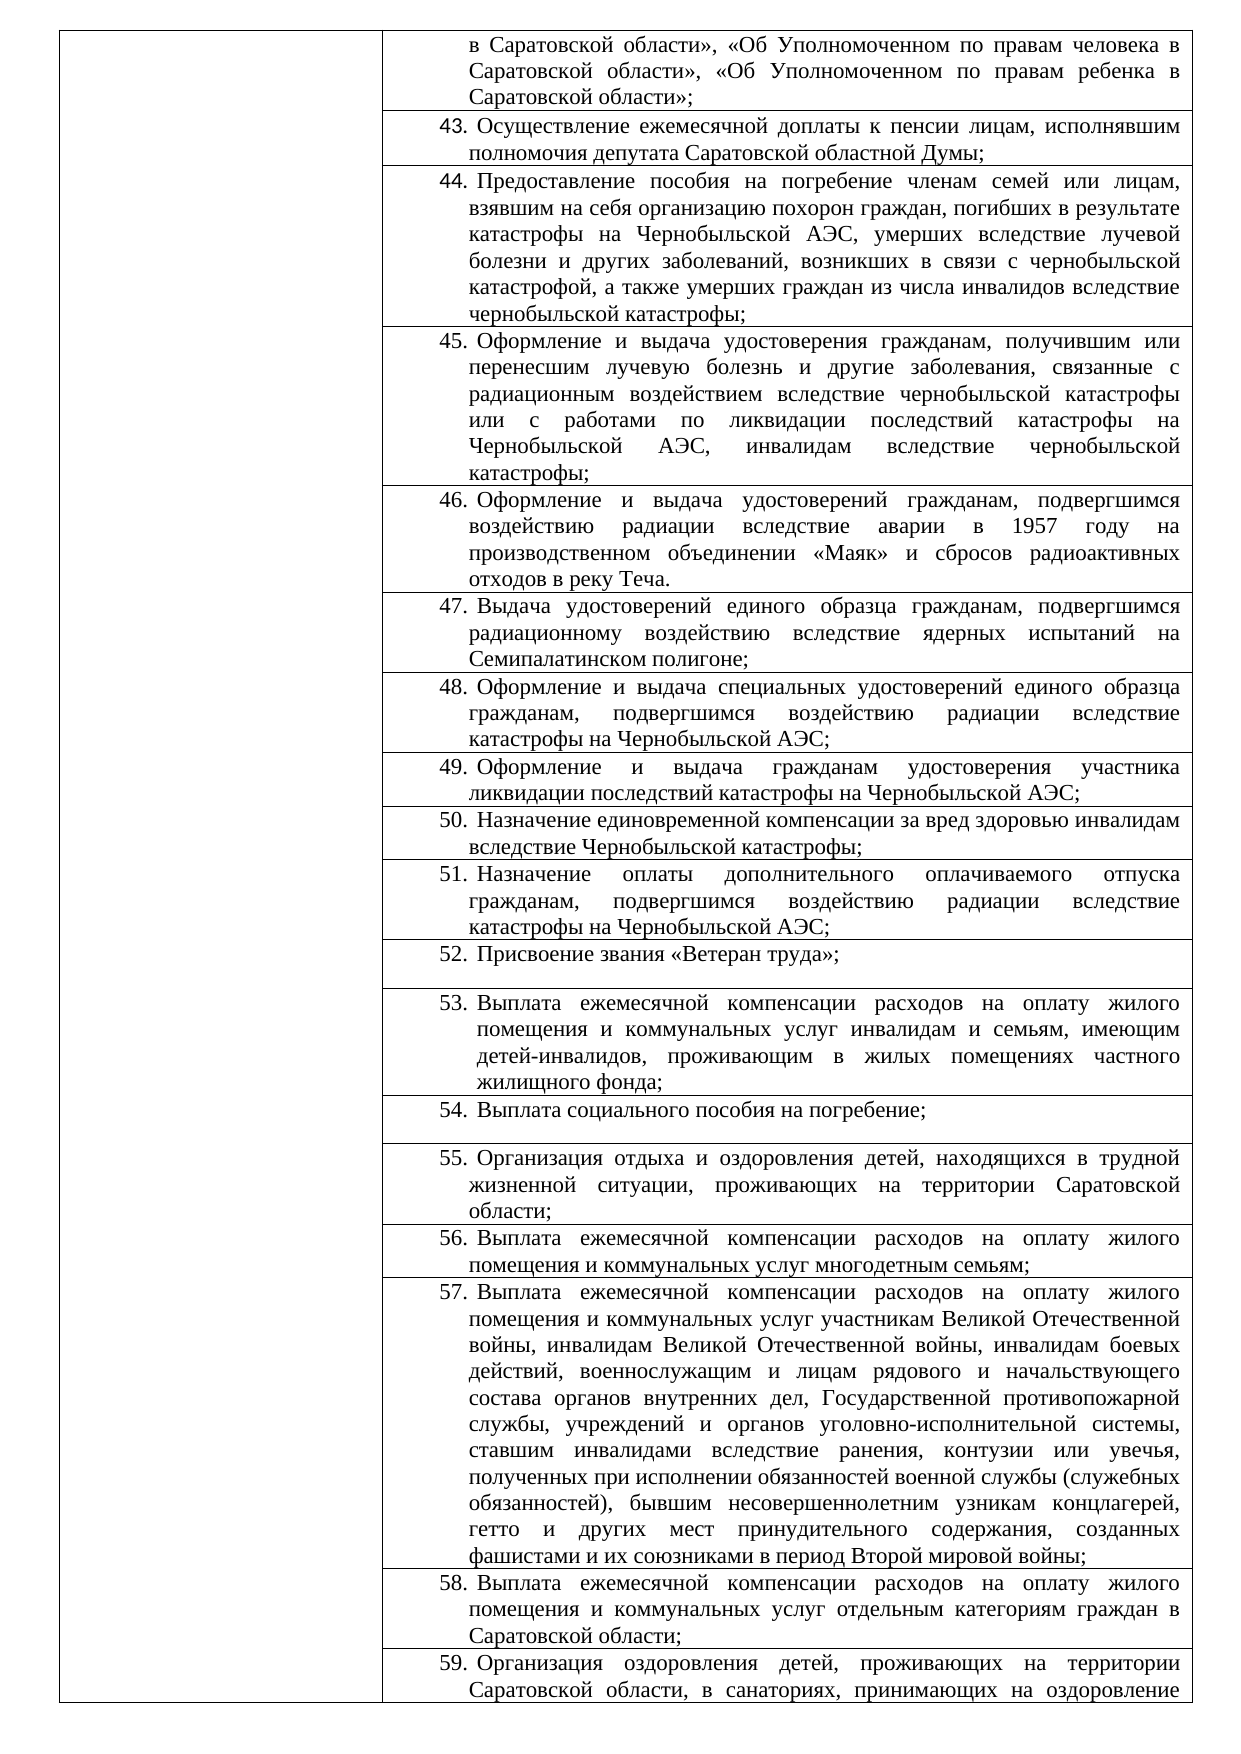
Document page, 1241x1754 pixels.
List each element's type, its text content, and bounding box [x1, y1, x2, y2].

table_cell Выплата ежемесячной компенсации расходов на оплату жилого помещения и коммунальных услуг инвалидам и семьям, имеющим детей-инвалидов, проживающим в жилых помещениях частного жилищного фонда; [383, 989, 1192, 1094]
table_cell Выплата социального пособия на погребение; [383, 1096, 1192, 1143]
table_cell Оформление и выдача удостоверения гражданам, получившим или перенесшим лучевую болезнь и другие заболевания, связанные с радиационным воздействием вследствие чернобыльской катастрофы или с работами по ликвидации последствий катастрофы на Чернобыльской АЭС, инвалидам вследствие чернобыльской катастрофы; [383, 327, 1192, 485]
table_cell Оформление и выдача гражданам удостоверения участника ликвидации последствий катастрофы на Чернобыльской АЭС; [383, 753, 1192, 806]
table_cell Выплата ежемесячной компенсации расходов на оплату жилого помещения и коммунальных услуг отдельным категориям граждан в Саратовской области; [383, 1569, 1192, 1648]
table_cell [60, 31, 382, 1702]
table_cell Выдача удостоверений единого образца гражданам, подвергшимся радиационному воздействию вследствие ядерных испытаний на Семипалатинском полигоне; [383, 593, 1192, 672]
table_cell Оформление и выдача специальных удостоверений единого образца гражданам, подвергшимся воздействию радиации вследствие катастрофы на Чернобыльской АЭС; [383, 673, 1192, 752]
table_cell Организация оздоровления детей, проживающих на территории Саратовской области, в санаториях, принимающих на оздоровление [383, 1649, 1192, 1702]
table_cell Назначение оплаты дополнительного оплачиваемого отпуска гражданам, подвергшимся воздействию радиации вследствие катастрофы на Чернобыльской АЭС; [383, 860, 1192, 939]
table_cell в Саратовской области», «Об Уполномоченном по правам человека в Саратовской области», «Об Уполномоченном по правам ребенка в Саратовской области»; [383, 31, 1192, 110]
table_cell Выплата ежемесячной компенсации расходов на оплату жилого помещения и коммунальных услуг многодетным семьям; [383, 1225, 1192, 1277]
table_cell Присвоение звания «Ветеран труда»; [383, 940, 1192, 988]
table_cell Предоставление пособия на погребение членам семей или лицам, взявшим на себя организацию похорон граждан, погибших в результате катастрофы на Чернобыльской АЭС, умерших вследствие лучевой болезни и других заболеваний, возникших в связи с чернобыльской катастрофой, а также умерших граждан из числа инвалидов вследствие чернобыльской катастрофы; [383, 166, 1192, 326]
table_cell Оформление и выдача удостоверений гражданам, подвергшимся воздействию радиации вследствие аварии в 1957 году на производственном объединении «Маяк» и сбросов радиоактивных отходов в реку Теча. [383, 486, 1192, 592]
table_cell Выплата ежемесячной компенсации расходов на оплату жилого помещения и коммунальных услуг участникам Великой Отечественной войны, инвалидам Великой Отечественной войны, инвалидам боевых действий, военнослужащим и лицам рядового и начальствующего состава органов внутренних дел, Государственной противопожарной службы, учреждений и органов уголовно-исполнительной системы, ставшим инвалидами вследствие ранения, контузии или увечья, полученных при исполнении обязанностей военной службы (служебных обязанностей), бывшим несовершеннолетним узникам концлагерей, гетто и других мест принудительного содержания, созданных фашистами и их союзниками в период Второй мировой войны; [383, 1278, 1192, 1568]
table_cell Осуществление ежемесячной доплаты к пенсии лицам, исполнявшим полномочия депутата Саратовской областной Думы; [383, 111, 1192, 165]
table_cell Назначение единовременной компенсации за вред здоровью инвалидам вследствие Чернобыльской катастрофы; [383, 807, 1192, 859]
table_cell Организация отдыха и оздоровления детей, находящихся в трудной жизненной ситуации, проживающих на территории Саратовской области; [383, 1144, 1192, 1223]
